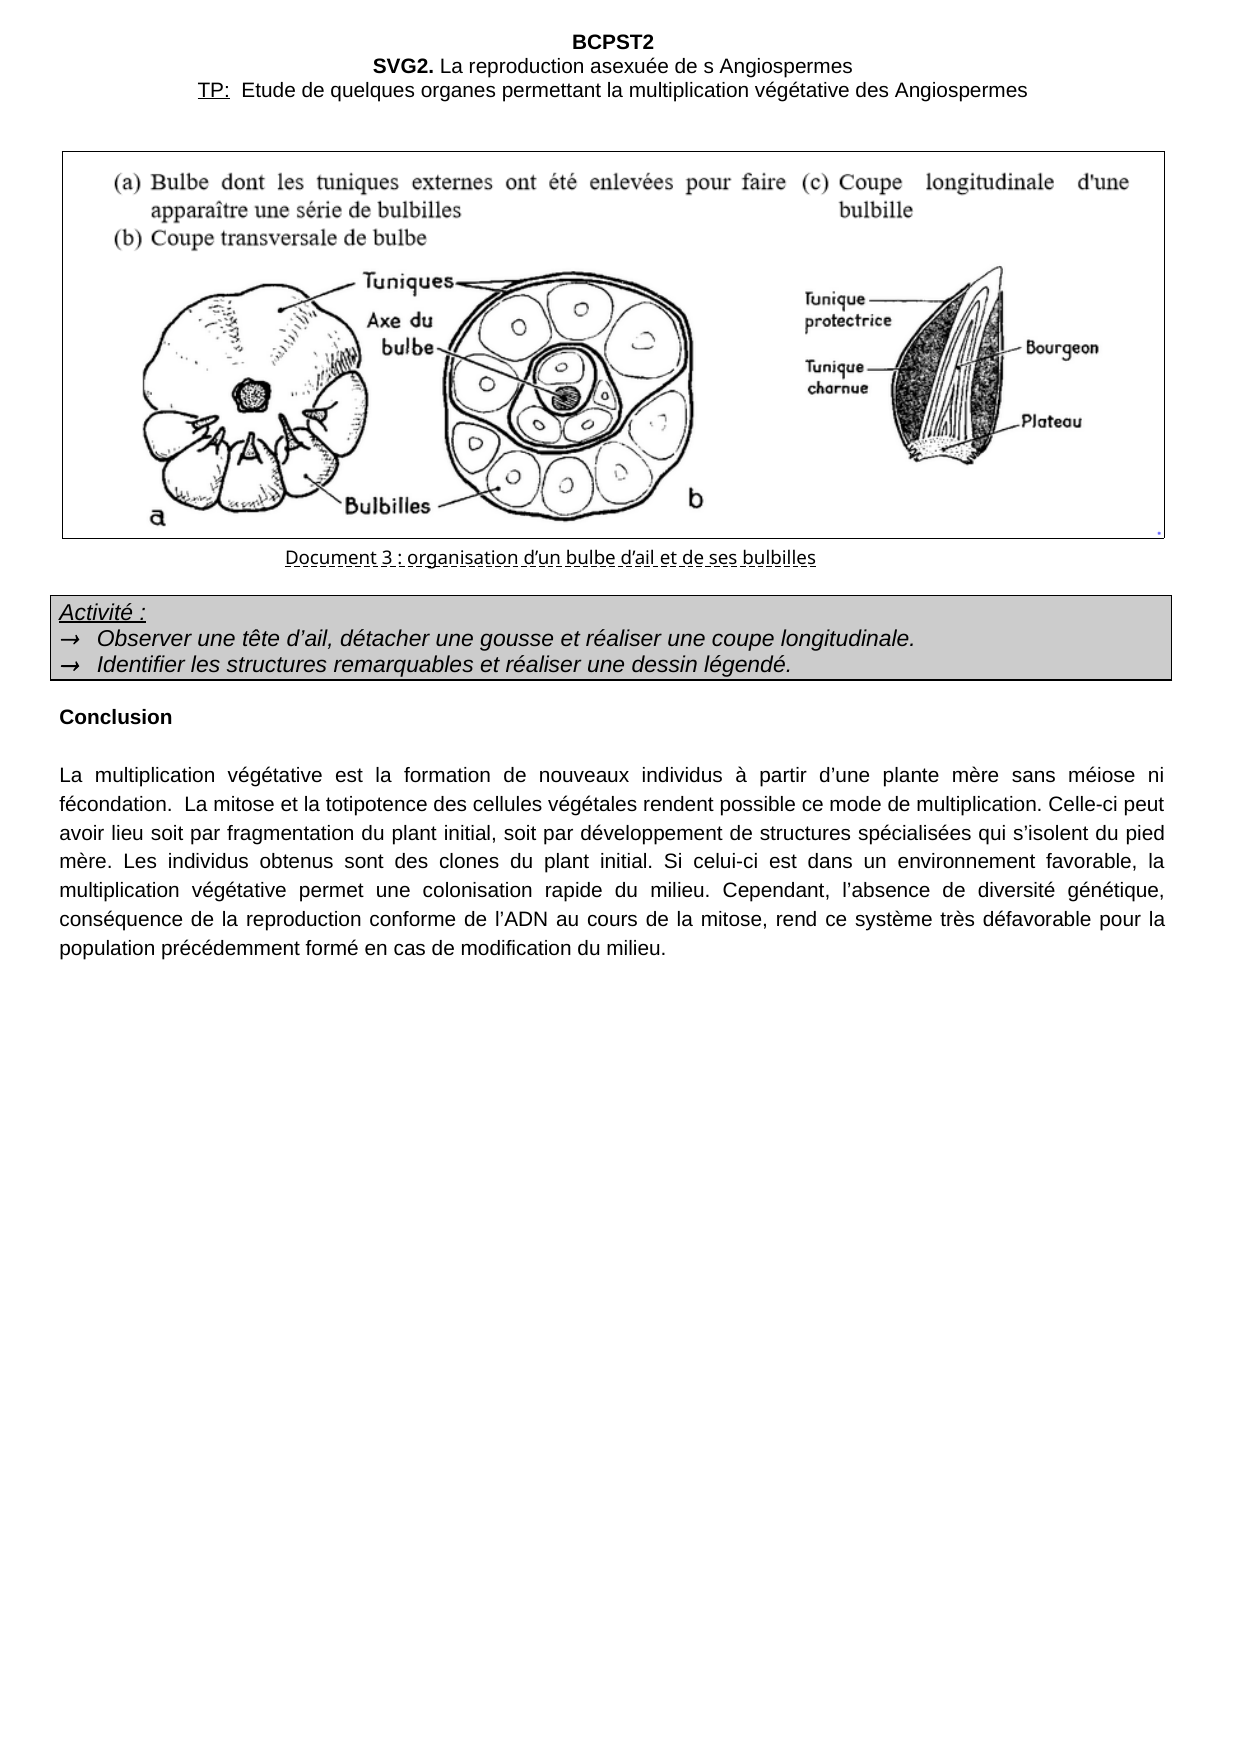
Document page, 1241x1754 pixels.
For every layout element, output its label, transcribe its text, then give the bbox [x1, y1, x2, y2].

text Conclusion [59, 704, 1167, 728]
text La multiplication végétative est la formation de nouveaux individus à partir d’une plante mère sans méiose ni fécondation. La mitose et la totipotence des cellules végétales rendent possible ce mode de multiplication. Celle-ci peut avoir lieu soit par fragmentation du plant initial, soit par développement de structures spécialisées qui s’isolent du pied mère. Les individus obtenus sont des clones du plant initial. Si celui-ci est dans un environnement favorable, la multiplication végétative permet une colonisation rapide du milieu. Cependant, l’absence de diversité génétique, conséquence de la reproduction conforme de l’ADN au cours de la mitose, rend ce système très défavorable pour la population précédemment formé en cas de modification du milieu. [59, 763, 1167, 959]
list Identifier les structures remarquables et réaliser une dessin légendé. [51, 648, 1171, 679]
picture [64, 154, 1161, 535]
list Activité : [51, 596, 1171, 622]
list Observer une tête d’ail, détacher une gousse et réaliser une coupe longitudinale. [51, 622, 1171, 648]
